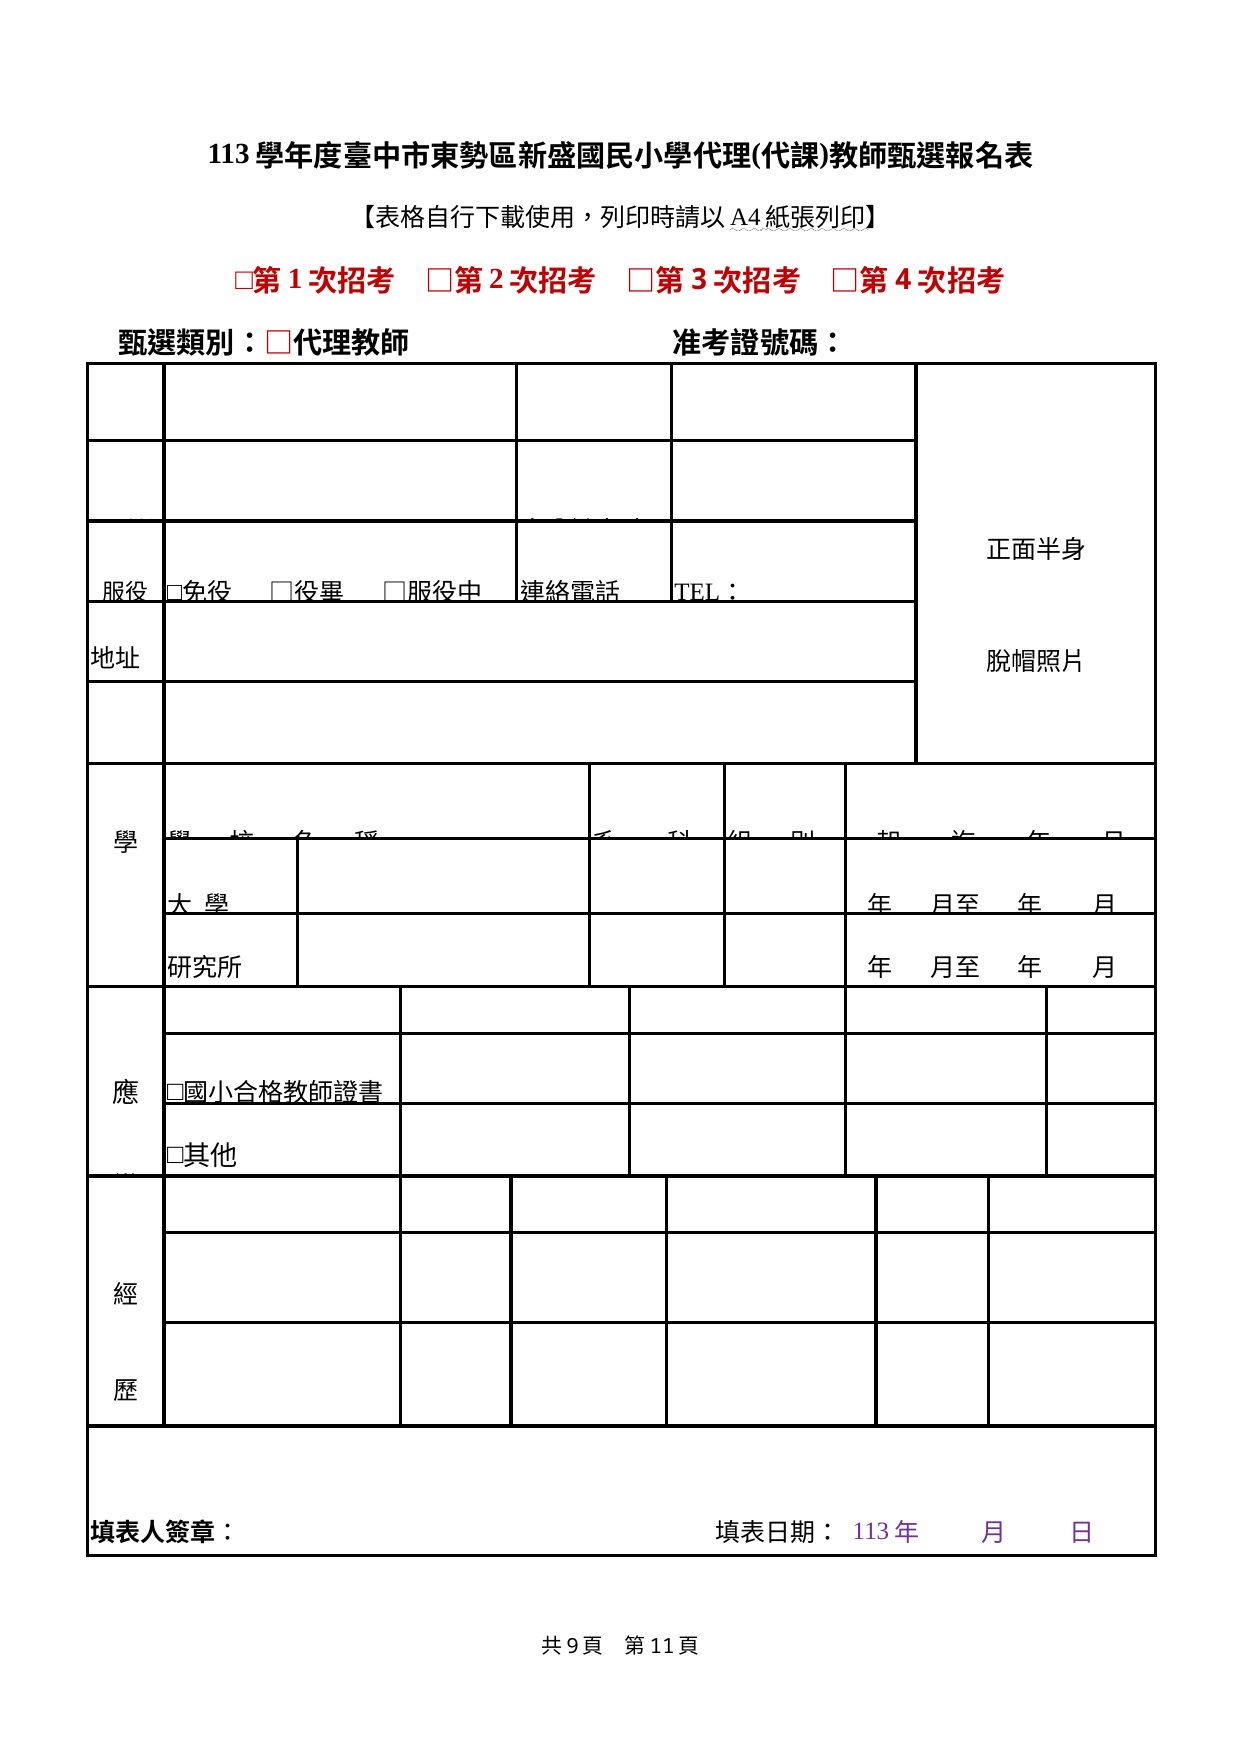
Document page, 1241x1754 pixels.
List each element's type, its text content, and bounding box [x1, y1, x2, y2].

table_cell [166, 1234, 399, 1321]
table_cell [1048, 1105, 1154, 1174]
table_cell 服役 情形 [89, 523, 162, 600]
table_cell [299, 840, 588, 912]
table_cell [726, 915, 844, 985]
table_cell 備註 [1048, 988, 1154, 1032]
table_cell [631, 1035, 844, 1102]
table_cell □其他 [166, 1105, 399, 1174]
table_cell 經 歷 [89, 1178, 162, 1424]
table_cell 填表人簽章： 填表日期： 113年 月 日 [89, 1428, 1154, 1554]
table_cell 學 校 名 稱 [166, 765, 588, 837]
table_cell [513, 1234, 665, 1321]
table_cell 系 科 [591, 765, 723, 837]
table_header 姓 名 [89, 365, 162, 438]
table_cell 起 迄 年 月 [513, 1178, 665, 1231]
table_cell 起 迄 年 月 [847, 765, 1154, 837]
table_cell 發 證 日 期 [631, 988, 844, 1032]
table_cell 學 歷 [89, 765, 162, 985]
table_cell 電子郵件 [89, 683, 162, 762]
table_cell 地址 [89, 603, 162, 680]
table_cell [299, 915, 588, 985]
table_cell 曾服務之機關學校 [166, 1178, 399, 1231]
table_cell [668, 1324, 874, 1424]
table_cell [668, 1234, 874, 1321]
table_cell 發 證 機 關 [847, 988, 1045, 1032]
table_cell □免役 □役畢 □服役中 [166, 523, 515, 600]
table_cell 證 書 字 號 [402, 988, 628, 1032]
table_cell TEL： 手機： [673, 523, 914, 600]
table_cell [990, 1234, 1154, 1321]
table_cell [166, 1324, 399, 1424]
table_cell [513, 1324, 665, 1424]
table_cell [878, 1234, 987, 1321]
table_cell 曾服務之機關學校 [668, 1178, 874, 1231]
table_cell [1048, 1035, 1154, 1102]
table_cell 組 別 [726, 765, 844, 837]
text □第1次招考 □第2次招考 □第3次招考 □第4次招考 [118, 237, 1122, 299]
table_cell [402, 1324, 509, 1424]
table_cell [166, 603, 914, 680]
table_cell □國小合格教師證書 [166, 1035, 399, 1102]
table_header 正面半身 脫帽照片 [918, 365, 1154, 762]
table_cell 現職機關學校 [89, 442, 162, 519]
table_cell 研究所 [166, 915, 296, 985]
table_cell [402, 1035, 628, 1102]
table_cell 年 月至 年 月 [847, 840, 1154, 912]
table_cell [591, 915, 723, 985]
table_header 年 月 日 [673, 365, 914, 438]
table_cell [166, 683, 914, 762]
table_cell [673, 442, 914, 519]
table_cell 類 別 [166, 988, 399, 1032]
table_cell 大 學 [166, 840, 296, 912]
table_cell [591, 840, 723, 912]
table_cell [847, 1035, 1045, 1102]
table_cell [726, 840, 844, 912]
table_cell 職 稱 [878, 1178, 987, 1231]
text 【表格自行下載使用，列印時請以A4紙張列印】 [118, 174, 1122, 237]
table_cell 起 迄 年 月 [990, 1178, 1154, 1231]
table_cell 連絡電話 [518, 523, 670, 600]
table_cell [631, 1105, 844, 1174]
table_cell [402, 1105, 628, 1174]
table_header 出生年月日 [518, 365, 670, 438]
table_cell 身分證字號 [518, 442, 670, 519]
text 甄選類別：□代理教師 准考證號碼： [118, 299, 1122, 362]
table_cell [990, 1324, 1154, 1424]
table_cell [166, 442, 515, 519]
table_cell [402, 1234, 509, 1321]
table_cell 應 繳 驗 證 件 [89, 988, 162, 1174]
table_cell [847, 1105, 1045, 1174]
table_cell [878, 1324, 987, 1424]
table_header [166, 365, 515, 438]
table_cell 年 月至 年 月 [847, 915, 1154, 985]
table_cell 職 稱 [402, 1178, 509, 1231]
text 113學年度臺中市東勢區新盛國民小學代理(代課)教師甄選報名表 [118, 112, 1122, 174]
